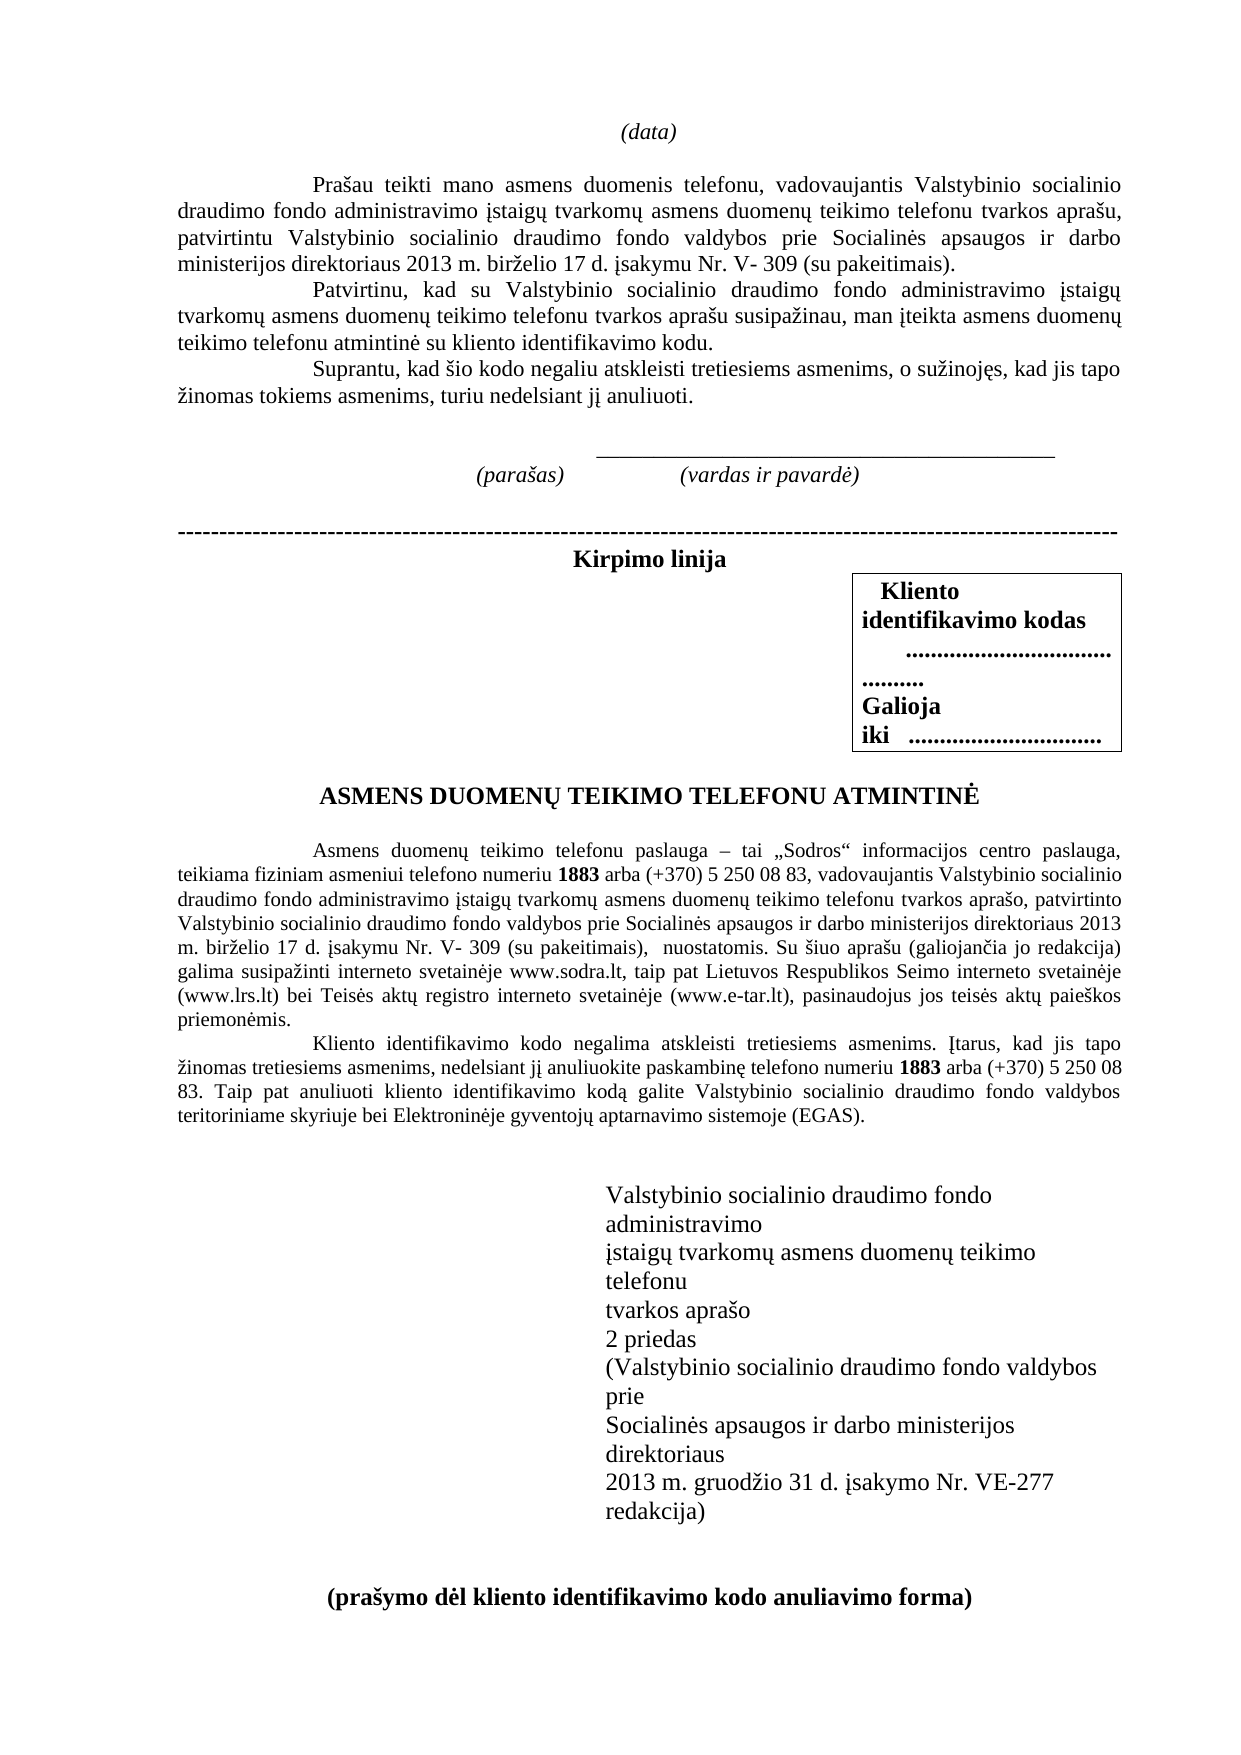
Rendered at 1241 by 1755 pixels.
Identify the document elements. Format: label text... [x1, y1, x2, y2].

text Asmens duomenų teikimo telefonu paslauga – tai „Sodros“ informacijos centro paslauga, teikiama fiziniam asmeniui telefono numeriu 1883 arba (+370) 5 250 08 83, vadovaujantis Valstybinio socialinio draudimo fondo administravimo įstaigų tvarkomų asmens duomenų teikimo telefonu tvarkos aprašo, patvirtinto Valstybinio socialinio draudimo fondo valdybos prie Socialinės apsaugos ir darbo ministerijos direktoriaus 2013 m. birželio 17 d. įsakymu Nr. V- 309 (su pakeitimais), nuostatomis. Su šiuo aprašu (galiojančia jo redakcija) galima susipažinti interneto svetainėje www.sodra.lt, taip pat Lietuvos Respublikos Seimo interneto svetainėje (www.lrs.lt) bei Teisės aktų registro interneto svetainėje (www.e-tar.lt), pasinaudojus jos teisės aktų paieškos priemonėmis. [177, 838, 1122, 1031]
text ________________________________________ [582, 434, 1122, 461]
text Galioja iki ............................... [853, 688, 1121, 751]
text 2 priedas [605, 1324, 1122, 1352]
text Patvirtinu, kad su Valstybinio socialinio draudimo fondo administravimo įstaigų tvarkomų asmens duomenų teikimo telefonu tvarkos aprašu susipažinau, man įteikta asmens duomenų teikimo telefonu atmintinė su kliento identifikavimo kodu. [177, 276, 1122, 355]
text Kliento identifikavimo kodo negalima atskleisti tretiesiems asmenims. Įtarus, kad jis tapo žinomas tretiesiems asmenims, nedelsiant jį anuliuokite paskambinę telefono numeriu 1883 arba (+370) 5 250 08 83. Taip pat anuliuoti kliento identifikavimo kodą galite Valstybinio socialinio draudimo fondo valdybos teritoriniame skyriuje bei Elektroninėje gyventojų aptarnavimo sistemoje (EGAS). [177, 1031, 1122, 1127]
text (prašymo dėl kliento identifikavimo kodo anuliavimo forma) [177, 1582, 1122, 1611]
text tvarkos aprašo [605, 1295, 1122, 1324]
text Socialinės apsaugos ir darbo ministerijos direktoriaus [605, 1410, 1122, 1467]
text ASMENS DUOMENŲ TEIKIMO TELEFONU ATMINTINĖ [177, 781, 1122, 809]
text 2013 m. gruodžio 31 d. įsakymo Nr. VE-277 redakcija) [605, 1467, 1122, 1525]
text (data) [177, 118, 1122, 144]
text (parašas) (vardas ir pavardė) [177, 461, 1122, 487]
text Valstybinio socialinio draudimo fondo administravimo [605, 1180, 1122, 1237]
text Kliento identifikavimo kodas [853, 574, 1121, 631]
text (Valstybinio socialinio draudimo fondo valdybos prie [605, 1352, 1122, 1410]
text ----------------------------------------------------------------------------------------------------------------- [177, 516, 1122, 544]
text Prašau teikti mano asmens duomenis telefonu, vadovaujantis Valstybinio socialinio draudimo fondo administravimo įstaigų tvarkomų asmens duomenų teikimo telefonu tvarkos aprašu, patvirtintu Valstybinio socialinio draudimo fondo valdybos prie Socialinės apsaugos ir darbo ministerijos direktoriaus 2013 m. birželio 17 d. įsakymu Nr. V- 309 (su pakeitimais). [177, 171, 1122, 276]
text Suprantu, kad šio kodo negaliu atskleisti tretiesiems asmenims, o sužinojęs, kad jis tapo žinomas tokiems asmenims, turiu nedelsiant jį anuliuoti. [177, 355, 1122, 408]
text įstaigų tvarkomų asmens duomenų teikimo telefonu [605, 1237, 1122, 1295]
text ........................................... [853, 631, 1121, 688]
text Kirpimo linija [177, 544, 1122, 573]
